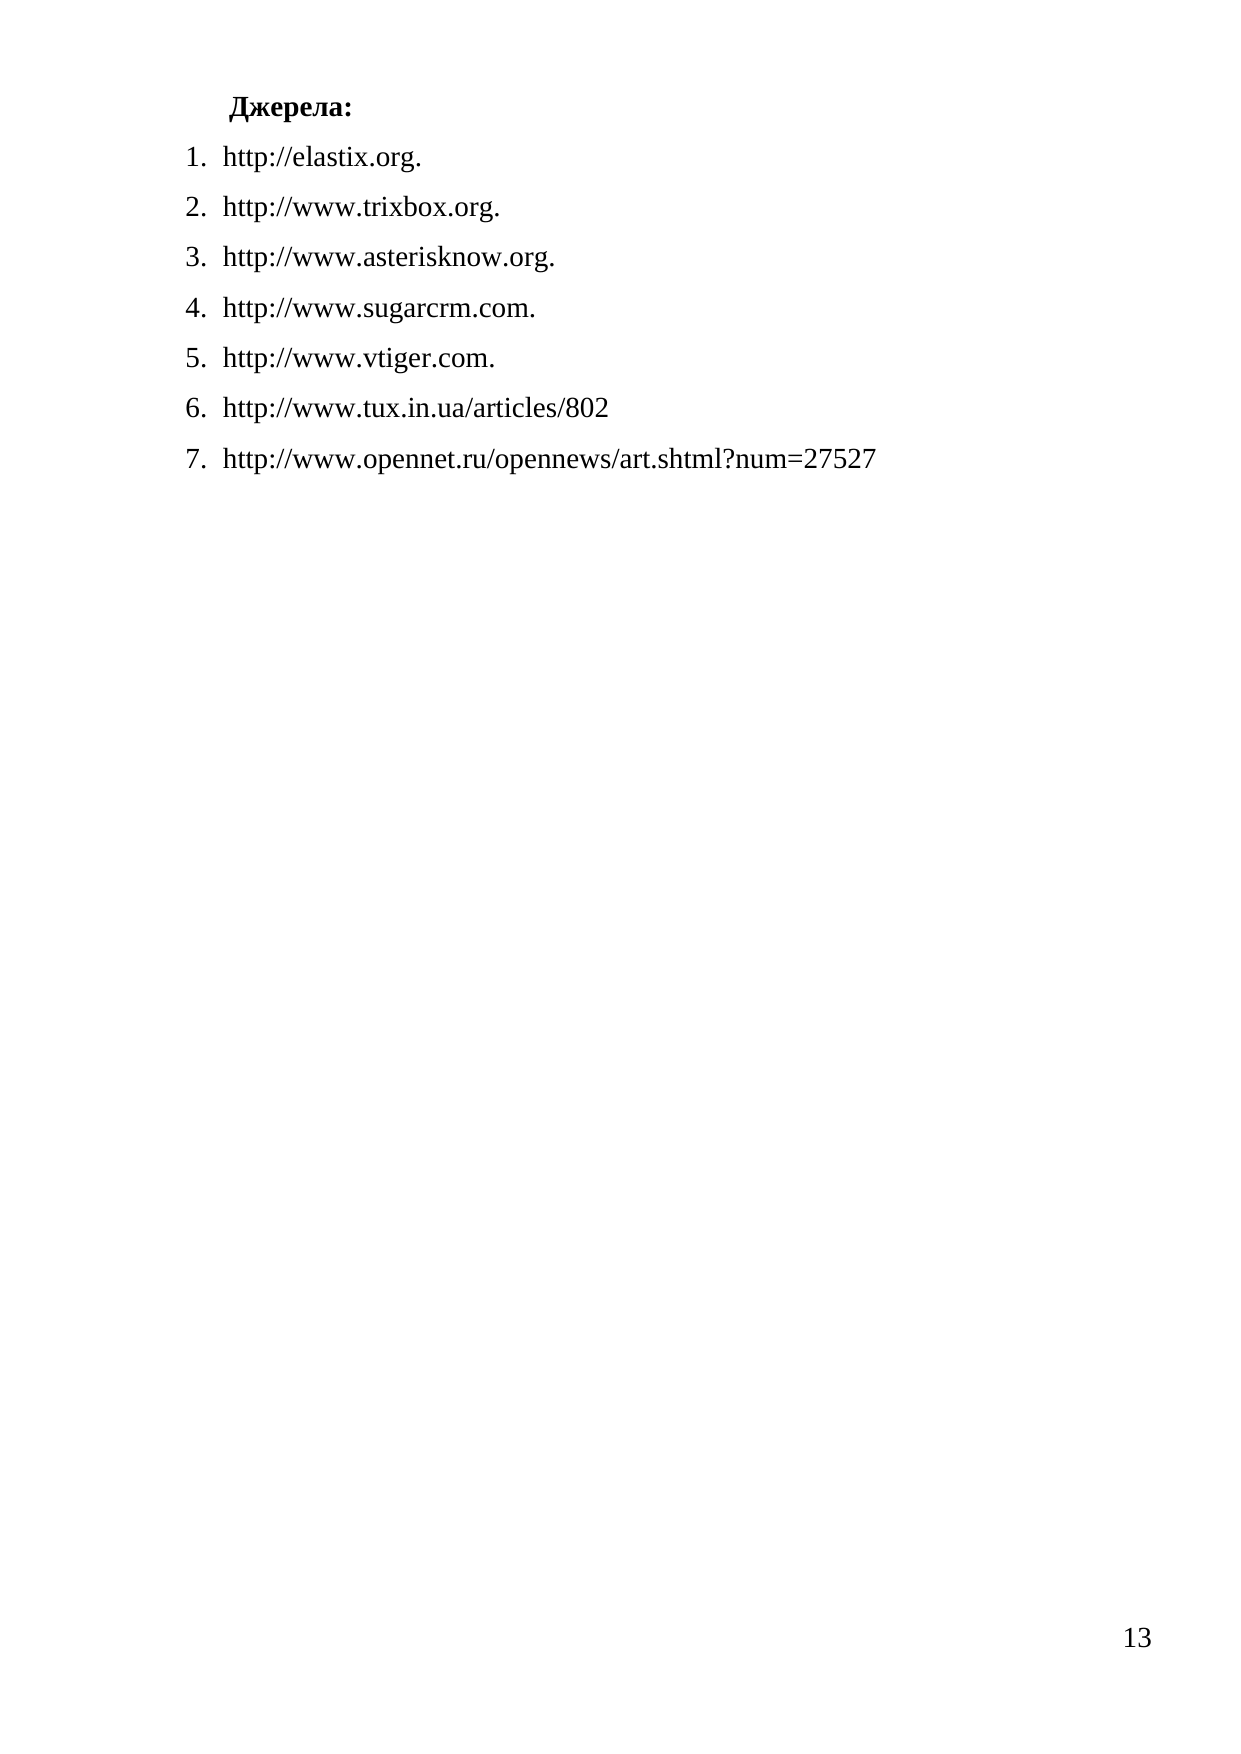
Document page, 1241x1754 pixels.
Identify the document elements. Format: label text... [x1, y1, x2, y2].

list http://www.tux.in.ua/articles/802 [185, 391, 1152, 424]
list http://www.sugarcrm.com. [185, 290, 1152, 323]
list http://www.opennet.ru/opennews/art.shtml?num=27527 [185, 441, 1152, 474]
text Джерела: [148, 89, 1152, 122]
list http://www.asterisknow.org. [185, 239, 1152, 273]
list http://www.vtiger.com. [185, 340, 1152, 374]
list http://www.trixbox.org. [185, 189, 1152, 223]
list http://elastix.org. [185, 139, 1152, 172]
